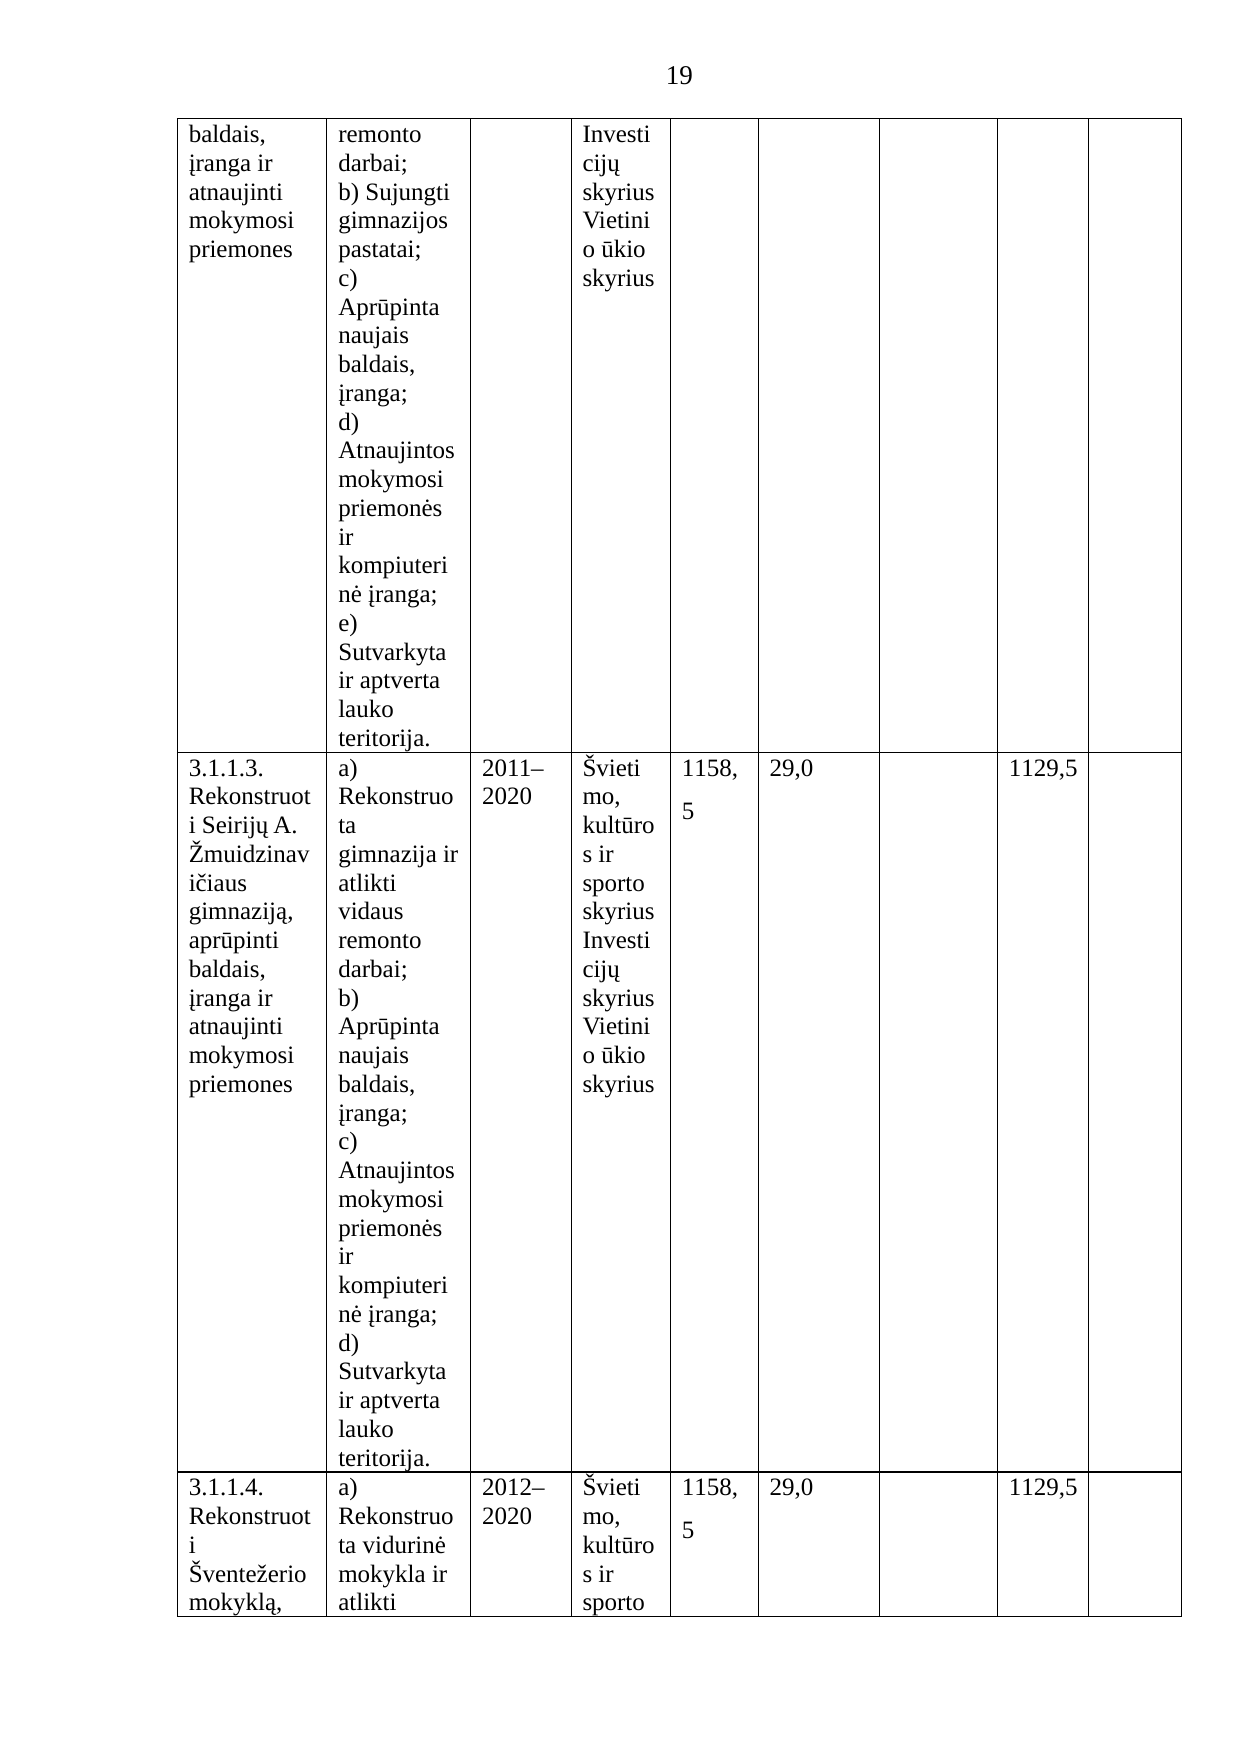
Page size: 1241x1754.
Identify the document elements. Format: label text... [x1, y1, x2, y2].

table_cell 1129,5 [998, 753, 1088, 1471]
table_cell Investicijų skyrius Vietinio ūkio skyrius [572, 119, 670, 752]
table_cell [880, 1473, 997, 1616]
table_cell [471, 119, 571, 752]
table_cell [880, 119, 997, 752]
table_cell 1158,5 [671, 753, 758, 1471]
table_cell 29,0 [759, 753, 879, 1471]
table_cell a) Rekonstruota gimnazija ir atlikti vidaus remonto darbai; b) Aprūpinta naujais baldais, įranga; c) Atnaujintos mokymosi priemonės ir kompiuterinė įranga; d) Sutvarkyta ir aptverta lauko teritorija. [327, 753, 470, 1471]
table_cell Švietimo, kultūros ir sporto [572, 1473, 670, 1616]
table_cell 1129,5 [998, 1473, 1088, 1616]
table_cell a) Rekonstruota vidurinė mokykla ir atlikti [327, 1473, 470, 1616]
table_cell [759, 119, 879, 752]
table_cell [1089, 753, 1181, 1471]
table_cell 2012–2020 [471, 1473, 571, 1616]
table_cell Švietimo, kultūros ir sporto skyrius Investicijų skyrius Vietinio ūkio skyrius [572, 753, 670, 1471]
table_cell [671, 119, 758, 752]
table_cell 3.1.1.3. Rekonstruoti Seirijų A. Žmuidzinavičiaus gimnaziją, aprūpinti baldais, įranga ir atnaujinti mokymosi priemones [178, 753, 326, 1471]
table_cell [1089, 1473, 1181, 1616]
table_cell baldais, įranga ir atnaujinti mokymosi priemones [178, 119, 326, 752]
table_cell [880, 753, 997, 1471]
table_cell [1089, 119, 1181, 752]
table_cell [998, 119, 1088, 752]
table_cell 2011–2020 [471, 753, 571, 1471]
table_cell 3.1.1.4. Rekonstruoti Šventežerio mokyklą, [178, 1473, 326, 1616]
table_cell 29,0 [759, 1473, 879, 1616]
table_cell remonto darbai; b) Sujungti gimnazijos pastatai; c) Aprūpinta naujais baldais, įranga; d) Atnaujintos mokymosi priemonės ir kompiuterinė įranga; e) Sutvarkyta ir aptverta lauko teritorija. [327, 119, 470, 752]
table_cell 1158,5 [671, 1473, 758, 1616]
